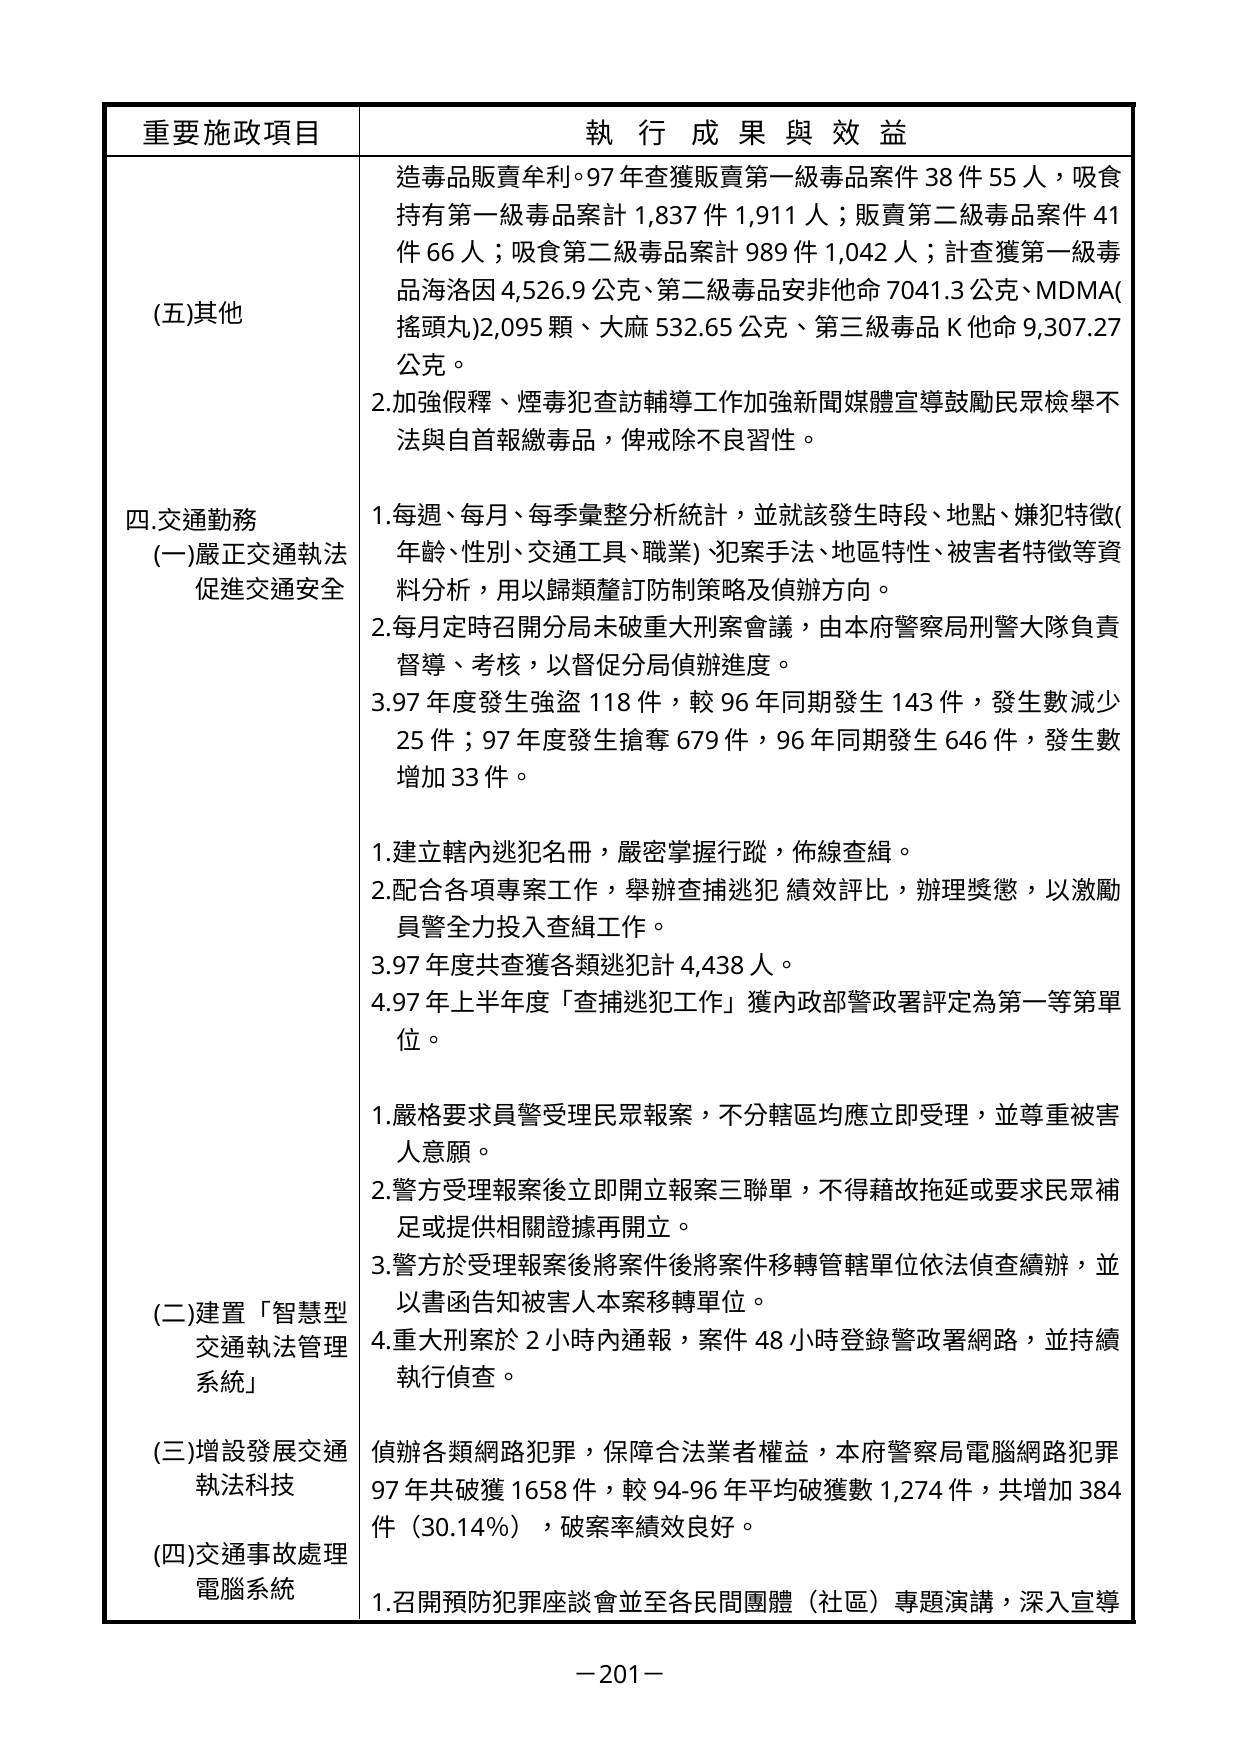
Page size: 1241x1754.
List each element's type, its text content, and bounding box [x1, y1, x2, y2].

table_cell 報108件，合計10,907件。 5.發行「港都警政」期刊 報導警政作為與優良績效，闢建警民溝通平台，分送各機關、團體及里鄰長等，深入社區傳達警政訊息，目前已發行至第20期，每期約18,000本，獲得諸多正面迴響，扮演著警政行銷的重要界面。 依照「文書處理手冊」、「高雄市政府文書處理實施要點」、「公文電子交換推廣執行計畫」、「檔案法」及其他有關法令辦理。 1.整備作業機制，健全業務管理 配合行政程序法規定暨本市治安需求，定期檢討警察局主管自治條例及相關行政指導計畫，達到依法行政、正確執法之要求。97年8月7日修正公布「高雄市義勇警消民防人員福利互助自治條例」（高市府警民字第0970030094號函，修正第10、13條條文）。 2.強化服務功能、維護員警權益 針對因公涉訟三民二分局員警張瑞琨、余志超及前鎮分局巡佐陳順恭、警員林景祥及交通大隊中隊長黃欽信、分隊長李正麟、曾益章、小隊長陳博文、張智鑫、許澤清、警員張瑋星，進行追蹤訪視，提供法律協助，確保員警權益，適時傳遞本局關懷員警之用心。 3.規劃法制訓練，提升執法效能 毎季規劃結合常年教育學科訓練，納入法律知識教育課程，針對重要警察相關法令、警察職權行使法、新修正刑法、刑事訴訟法、道路交通管理處罰條例等，辦理法律知識專業講習，並舉行4次法令測驗。 4.充實法制資訊、因應治安需求 購置法律百科全書（謝瑞智著、一套10本、2008年2月出版）充實警察局法律圖書室書籍；訂閱月旦法學及台灣法學雜誌等月刊等，供員警閱覽（借閱），藉以提升員警法學新知。 5.結合民間資源，厚實服務質量 97年度分別於3月18日、7月25日、11月7日及12月23日，共計4次邀請義務法律顧問至警察局進行法律諮詢座談會，並將座談內容作成紀錄函發各單位供同仁執法上之參考。 6.建構聯繫網路，強化法律諮詢 為適時提供員警最新法律工具書，提升執法品質與效能，精進法律常識，協助警察局同仁訂購97年版警察實用法令430冊，俾同仁即時參酌最新法令。 1.增設捷運警察隊 為應本市捷運系統需要，依大眾捷運法規定設置捷運警察隊編制56人、預算員額56人，配合捷運完工預估期程，97年已進用員警55名，以因應該隊維護捷運行車秩序、保障旅客安全之任務。 2.厲行人事公開與考核，及時獎懲，以激勵士氣 (1)厲行人事公開，對員警之陞遷，均依「公務人員陞遷法」、「警察人員陞遷辦法」規定，提本局人事甄審委員會，衡酌當事人之年齡、體力、品操、學經歷、才幹等條件並兼顧其家庭之安定，力求適才適所。 (2)新進人員： 警察官職務依本局缺額情形，報請警政署按專長分發警察大學畢業生，俾使學以致用，本府警察局97年度計獲分發警大畢業生27名。 一般行政及技術人員除由現職人員合於資格者調升外，均報請市府轉報行政院人事行政局分發考試及格人員派補，本府警察局97年初等考試一般行政類科97年3月分發2人，97年地方政府特種考試三等考試人事行政類科分發5人、四等考試人事行政類科分發5人、技術員1人、五等考試一般行政類科分發6人，97年10月份普通考試交通技術、電力工程、電子工程各分發1人，共計22人。政風科員1人、會計科員1人。 (3)依據「公務人員考績法」、「公務員懲戒法」、「警察人員管理條例」、「警察人員獎懲標準表」、「行政程序法」等有關規定辦理重獎重懲、即獎即懲，以適時獎優汰劣，發揮獎懲功效，本府警察局97年全年辦理獎勵案件總計126,380人次，懲處案件總計2,621人次，懲戒13人次，免職4人。 (4)員警考績以平時考核為重要依據，並依「公務人員考績法」、「行政院及所屬機關公務人員平時考核要點」及銓敘部有關規定辦理。 3.照顧退休員警及在職亡故暨因公殉職員工遺眷 (1)賡續辦理退休、因公殉職員工及在職亡故員工遺眷三節慰問，本府警察局97年度辦理三節慰問金計發放741人次。 (2)依據考試院「早期退休支領一次退休金生活特別困難之退休公教人員發給年節照護金作業要點」之規定，賡續辦理本府警察局早期退休支領一次退休金生活困難人員年節照護濟助金之核發，照顧早期退休員警，本府警察局97年核發早期退休人員三節特別照護金計45人次。 4.充實人事資料 員警任免、遷調、銓審、考績、獎懲等資料，隨時以電腦建檔更新，供遷調考核之運用，本府警察局97年計更新139,873筆資料。 1.編製預算及審核經費 (1)遵照「預算法」及「會計法」編製年度預算及分配預算執行。 (2)遵照「會計法」、「政府採購法」及「內部審核處理準則」、「支出憑證處理要點」等規定，確實審核經費收支及會計帳務處理。 2.公務統計 (1)遵照「統計法」及「高雄市政府警察局公務統計方案」辦理。 (2)編製警政統計指標及建立統計資料庫。 (3)編印「高雄市警政統計年報」第5期。 (4)編製「96年高雄市道路交通事故分析」。 1.預防貪瀆不法 (1)編撰本府警察局政風狀況整體分析評估報告，加強發掘機關內部各項可能妨礙興利之業務及人員，分析、探討癥結所在，研提具體改進措施、解決辦法或防制作為。 (2)召開本府警察局政風督導小組會議，發揮政風督導小組策劃、督導、管考功能，並有效落實議案執行。 (3)加強政風法令宣導，建立廉能行政共識，每月編印「政風園地」刊物，計12案次。 (4)依據本局府警察業務防弊措施，並經常實施業務稽核，對生活違常之員警適時導正，本年度計辦理辦理專案稽核3案次、一般性稽核174案次。 (5)發掘員警實踐端正政風之優良事蹟，適時表揚，以收激勵之效，本年度計有獎勵3案8人次。 2.積極查處貪瀆不法 (1)設置檢舉貪瀆專用郵政信箱、電話、傳真及電子信箱，並運用本府警察局網頁及活動宣傳海報、看板等，加註檢舉管道及廉政宣導標語，鼓勵檢舉貪瀆不法。 (2)對檢舉案件予以列管追蹤，依法查處，本年度上級交查、自檢及受理民眾檢舉案件經查處結果，計函送偵辦4件；行政處理9件；澄清結案24件。 (3)就政風訪查所得民眾反映事項及政風興革建議事項，上級交辦交查或經媒體報導批露等案件，深入查察是否涉及貪瀆不法。 3.維護公務機密安全 (1)每月摘錄報章、雜誌及網路等有關機密維護法規及洩密案例編入每月政風刊物供同仁閱覽，加強保密宣導，養成良好保密習慣。 (2)針對營繕工程等重大採購招標案及評選作業，協同業務主管單位落實專案保密措施，防範洩漏應機密之內容，衍生不法弊端，本府警察局暨所屬單位本年度計辦理採購案件49件，均派專人監標，以防範舞弊情事發生。 (3)協同資訊業務主管單位，加強電腦機密稽核，防範電腦洩密及不法情事發生，每月並會同資訊室辦理資訊安全稽核，計11案次。 (4)辦理機關定期、不定期機密維護檢查，發現缺失簽請改善，計實施保密檢查66案次。 4.落實機關安全維護 (1)摘錄報章、雜誌及網路等有關機關及資訊安全法令案例，以編印刊物等方式分發各單位同仁傳閱，並藉由法令測驗、有獎徵答等方式，提升員工機關安全維護認知。 (2)針對所屬各單位實施定期、不定期機關安全檢查，發掘缺失並適時改善處理，97年度計實施安全檢查66案次。 (3)春安工作及十月慶典等專案計畫通函所屬各單位切實加強各項維護措施，確保機關安全；另配合機關重大活動，執行專案安全維護，確保出席長官及參加人員安全與活動秩序，俾使活動順利進行。 (4)蒐報陳情請願預警情資，通知各業務管理機關疏處並協助執行陳情事件現場安全維護工作，97年度計蒐報危安事故資料或協處陳情請願案件合計68件。 1.警用無線電器材設施管理維護，確保通信暢通 (1)每月定期維護校正本府警察局中繼系統及5站轉播站台，有故障即時完成修護，確保系統站台正常運作。 (2)檢測修護各型無線電機，計固定台32部，車裝台82部及手攜台258部，以維無線電機正常功能。 2.通訊鐵塔保固，發電機、冷氣機及電源線路維護 (1)本府警察局壽山站台、楠梓行政中心、小港分局、鼓山分局等4座通訊鐵塔油漆保養，確保結構安全及正常使用。 (2)5月及11月定期檢測各轉播站台不斷電系統（UPS）共10部，並更換局本部及三民二站台不斷電系統電池組（共60組），確保正常充放電功能。 3.按裝固定台無線電機 (1)配合各分局執行高雄燈會、總統選舉、龍舟競賽、世運暖身賽及左營萬年季等專案勤務，於前進指揮所裝設固定台無線電機，計裝設48部（出勤48人次），俾利勤務現場通訊連統。 (2)配合新興分局警備隊、捷運警察隊、左營分局新莊所等單位辦公廳舍遷移或新建，派員移裝固定台無線電機（共3部）。 4.各轄區無線電通況測試、調整及設定 (1)每月排定人員至各分局、大隊做無線電機保養督導，並指導各員警無線電機正確使用及簡易檢測方法，做好定期保養工作。 (2)每年定期至各分局、大隊做無線電通況測試，並做頻率功率調整校正，計校正3,589部無線電機，以提高通訊品質，改善通況不良現象。 5.添購各項無線電機配件及維修器材，因應汰換需求 (1)依需求增購各項無線電機配件，計旋鈕2,000個、手攜機天線1,200支、電源線170組、蓄電瓶20個及其他維修工作零配件等，俾利汰換更新。 (2)辦理增購捷運警察隊無線電機設備，計手攜台90部，車裝台5部，採購預算336萬元整，已完成採購並配發捷運隊使用，目前於各捷運車站均可正常通訊連絡。 1.市區警訊電纜地下化 (1)交換總機設備定期實施檢測、保養，遇有故障，即時維護。 (2)地下管線每日派員巡查，人孔蓋損壞立即修補或換新，以維路面完整道路暢通。 2.警用電話設施及地下管線管理 (1)線路定期測試檢查，故障即時修護。 (2)增設及臨時電話線路之架設，以供通信聯絡之需。 3.儀表、工具器材管理及添購 (1)儀表、工具器材設專人管理並保養。 (2)依實際需要添購汰換。 4.本府警察局暨各分局十一套數位電子交換機系統設備保養維修 為使警察局各單位勤〈業〉務推行順遂，警用電話運轉連線正常，與廠商簽訂維修合約，每月定期保養，突發故障則隨時通知檢修，保持線路暢通。 1.報告警政措施或專案專題報告聽取媒體意見，以達雙向溝通，本年度辦理4次。 2.主動發佈新聞，宣導警政措施、工作績效、員警好人好事等事項，計發佈新聞1,116件。 3.各種重大活動安排記者實地採訪88件。 1.推行「全面提升服務品質方案」，以「企業管理」及「顧客導向」之理念，傾聽民眾聲音，改善服務態度，提升整體服務品質。 2.議會開會期間之聯絡、議員質詢事項之處理及議員囑託服務事項之辦理，俾透過服務、溝通，推動各項警政措施，本年度受理各級民代各類囑託案件有紀錄457件。 3.本府警察局、各分局邀請各社團、機關、學校蒞局參觀（訪），讓市民進一步瞭解各項警政措施並提供建言，作為規劃警政措施之參考。 1.依單位業務需求賡續由本府警察局完成修改設計人事甄審委員暨考績委員網路投票系統。 2.賡續辦理本府警察局全球資訊網維護事宜。 3.本府警察局內網改版為「警政資訊入口網」，整合差勤、mail2000及AD帳號密碼為單一登入。 4.辦理本府警察局第三代警用行動電腦788部（含警政署配發及本府警察局所屬各單位自行購置）維護。 5.除本府警察局全球資訊網站、人事差勤管理系統、辦公室公文管理系統委外由廠商維護外，餘如：警政署警政知識聯網、側錄監控系統、SOC系統、居留外僑動態管理系統、共用管理系統、人事資訊系統等多項應用系統由本局自行維護。 6.賡續推動警政署受理民眾報案ｅ化平台系統上線使用。 7.配合推動警政署人事資訊管理、勤區查察作業、教育訓練、督考評鑑等系統。 1.推動97年度防毒系統全面改版為病毒阻斷率最高之卡巴斯基防毒系統，防護本府警察局各類主機、重要系統及使用者並提昇系統執行效能。 2.賡續辦理本府警察局區域聯防之soc與側錄系統，統一各分局、大隊及派出所線路，集縮進局本部，維運管理各所防火牆及VPN等設備計75項設備，集中管理、增進安全。 3.推動、建置本府警察局SOC（Security Operator Center）中心，以符ISO27001/BS17799資安規範。 4.賡續辦理「警政專用網路暨查訪報告考核資訊系統建置案」，導入點對點獨立專線連結警政署，與機關現行內部網路實體隔離，實施單位為外事科及保防室。 5.推動本府警察局資訊室專屬機房暨入口網通過ISO27001/BS17799資訊安全管理規範，並通過驗證、取得國際證書。 6.增置及汰換本府警察局個人電腦298台、筆記型電腦15台、伺服器2台。 7.每月對本府警察局電腦、主機實施定期維護、管理，個人電腦全年維護達1668次。 1.一般人員資訊教育訓練 鼓勵本府警察局同仁參加本府人力發展局之電腦基礎教育訓練，計175人次、365小時。 2.專業人員資訊教育訓練 (1)參加人發局資通安全實務班2人次12小時。 (2)參加技服中心研討會20人次24小時。 (3)參加警政署資訊攻防演練2人次30小時。 (4)參加警察大學資安鑑識研習會2人次，6小時。 (5)自行辦理一系列資訊安全管理、風險評鑑、BCP業務持續運作管理等專業訓練課程，計260人次、52小時。 1.犯罪少年統計 本市本期犯案少年（經少年法庭裁定列管或有觸犯法令者）計有691人（男586人，女105人）。 2.列管少年查訪與輔導 本市列管少年共912人（男752人，女160人），定期查訪約制，本期共實施查訪938人次，留隊輔導52人次。 3.加強實施「有效取締不良場所」工作 本期共實施專案臨檢43次，勸導登記13,585人，移送少年法院65人。 4.持續實施「春風專案」 結合少年法院、檢察署、社會局、教育局、民間公益團體，共同辦理各類公益活動，本期共舉辦送愛到家扶「關懷生命、疼惜受虐兒」、「2008暑期嘉年華星光幫演唱會」等大型團體輔導活動61場次、參加人數約43,270人。 5.追蹤訪查中輟學生 建立中輟學生之名冊，執行個案追蹤輔導，使其返回學校復學，並防止其誤入歧途，期能改過向善，本期共查訪51位中輟生。 6.賡續發行「高市少警通訊」 編印「高市少警通訊」分發各機關學校，刊載校園安全座談會、校安維護、法令園地、勵志小格言、真情輔導、宣導活動等內容，使青少年及家長能夠獲得實用資訊，共同學習成長，截至97年12月底已發行10期。 7.真心關懷清寒學生 警察局少年警察隊於97年9月27日，主動向高雄地檢署爭取同意核撥緩起訴處分金174萬元，辦理「傳承希望、點亮未來」活動，頒發407名「清寒績優學子獎學金」，使其深刻感受社會的關懷與溫暖。 1.加強業務管理，提高行政效率，發揮行政功能。 2.配合各科、室組織功能，循法律規定，促使漸次完成並檢討工作成效以求改進。 1.善用社會人力，施予專業訓練，加入社區巡守工作，強化里鄰、社區安全防衛體系，協助警察工作。 2.94年招募成軍計有393名，95年因故辭（退）職41名，96年再招募168名，目前總計有475名。市民熱心加入，輔助正規警察，在深夜時段梭巡於各街道，協助防災救護與家暴防制，守護社區安全。截至97年12月底止「社區輔警」執勤時段（凌晨0-6時），各類竊案發生數，97年較96年同期減少100件，發生率下降10％。 1.成立「勤務規劃審查小組」 為提升警察勤務功能，跳脫傳統思維模式，特別成立「勤務規劃審查小組」，針對勤務單位各時段不同之治安需求，規劃調配適當之警力，並就警力作最有效之運用，達到維護轄區治安之目標。 2.規劃威力路檢，加強聯外道路掃蕩 本府警察局各分局及保安大隊每週規劃4至5次聯外道路威力路檢勤務，路檢地點均規劃於本市聯外道路或重要路口，藉以嚇阻不法份子進入本市犯案，有效改善治安。 3.有效運用組合警力，主動打擊犯罪： (1)97年度上半年每日機動巡邏組1,803組，每網2至3人，共動用3,616人次。 (2)97年度下半年每日機動巡邏組1,804組，每網2至3人，共動用3,618人次。 (3)97年全年度機動巡邏組共計658,277組，每網2至3人，共動用1,320,204人次。 1.警察機關查處妨害風化(俗)行為，防制色情氾濫。 2.97年1至12月計查獲妨害風化（俗）案件1,475件、3,047人。經警政署評定，97年1至12月止，本府警察局查獲色情場所部分，年達成率為183.9％。查獲色情廣告部分，年達成率為104.4％。 1.違法、違規行業、搖頭店、舞廳、地下舞廳、吸毒、販毒、色情表演、變相營業等場所全面加強臨檢舉發，期能有效遏止犯罪，淨化治安。 2.97年全年取締搖頭店、重大色情、電玩賭博案，將違規營業場所移送經濟發展局等目的事業主管機關裁罰計罰鍰33家、拆除違法隔間27家及停止供水電處分5家。 1.取締電子遊戲場經營賭博電玩及無照電子遊戲場。 2.97年1至12月計查獲非法電玩153件、247人、1,147台，達成年目標值132％。 1.任務編組成員15名，置隊長、副隊長各乙名。 2.97年「觀光騎警隊」為民服務績效計累計達5,233件（含提供民眾諮詢輔導、防溺宣導、交通秩序維護、協助迷童返家、協助受傷民眾就醫、初步受理失竊案件、協助排解民眾糾紛等），在配合民眾合影部分，計達7,350人次，大部分為外縣市遊客亦有日本等國外籍觀光客。騎警隊另配合市政府各局、處及公益團體推展政令，參與專案活動計35場次，大幅增進警察親民形象，對於治安滿意度提昇，卓具貢獻。 1.持續整頓取締違規攤販維護市容。 2.97年度1月至12月止，取締違規攤販成果如下：告發7,883件、沒入攤架7件、拆除攤架2,886件、勸導57,498件。 1.配合市府推動志工人口倍增計畫，持續招募志工。 2.為提升民眾對警察維護治安之滿意度，本府警察局於91年10月成立警察志工大隊，為全國警察機關最早運用志工協助為民服務之單位，至97年12月止，總計有志工11個中隊、56個分隊、志工人員1,870人。 3.97年1至12月志工運用績效：走入社區訪視宣導1,556次、協助關懷被害人3,799次、救濟急難467件、協助其他為民服務事項5,307次、表揚志工（含發布新聞）220次。 1.對美國在台協會高雄分處、日本交流協會高雄事務所、英國貿易文化辦事處高雄分處及馬尼拉經濟文化辦事處高雄分處等外國機構及其所屬官員之安全維護。於每週皆有排定外籍機構安全維護巡邏四次以上，於轄內各外籍機構巡邏箱巡簽，並定期與各機構保持聯繫，亦於各外籍機構人員住宿處設簿巡簽，以確保人員安全。 2.對蒞臨參觀訪問之各國人士，妥訂適當參觀訪問程序，並視邦交國關係予以適當禮遇。 3.共計執行敦鄰演習1件、一般外賓安全維護13件、訪局外賓12件。 1.本府警察局對於訪問外賓均有排定專案勤務，針對外賓交通及住宿安全進行安全維護。 2.接待國際警察人士，均比照一般外賓接待流程，編排專案勤務進行訪轄國際警察人士安全維護。 1.重要的時段針對各外籍機構，編排巡邏勤務，並循主管系統加強督導。 2.對涉外案件依據現行有關法令妥善處理。 (1)機警妥適處理涉外案件，以免事態擴大，重大案件立即陳報上級。 (2)97年度共計處理涉外犯罪25件、被害案件18件。 1.主動與各有關保防單位密切協調配合，期使工作完密無缺，達成任務。 2.運用直接、間接接觸方式深入調查蒐集。 3.以慶典期間僑胞住宿旅館、活動場所、道路交通、僑團專車等安全維護為著眼，確保外籍人士及僑團安全，防止不法及恐怖份子滲透、破壞，並協調整合各相關單位力量，依地區責任制，分工綿密部署加強防爆、防竊、防搶及情資蒐集、保持聯繫等安全措施，圓滿達成維護僑團（胞）安全之任務。 1.依據 總統於91年6月12日華總一義字第09100119240號令公布「警察刑事紀錄證明核發條例」辦理。 2.97年核發警察刑事紀錄證明書共計10,590件。 1.依據行政院95年11月8日院授研綜字第0950021994號函頒「防制人口販運行動計畫」發各單位執行，澈底瓦解在台人口販運集團。 2.97年度反奴專案執行成效如下： (1)查獲非法仲介外來人口非法入境、虛偽結婚、從事賣淫（妨害風化）、買賣、質押人口或剝削勞力、摘取其器官販賣者150人。 (2)查獲外來人口違反社會秩序維護法第80條之妨害風俗者26人。 (3)查獲外來人口觸犯刑法妨害風化罪者17人。 (4)查獲外來人口虛偽結婚者179人。 (5)查獲外來人口非法入境者21人。 1.依據內政部警政署96年11月8日警署外字第0960138552號函頒修正「聯合查處境外人員在臺非法活動專案工作實施計畫」及內政部警政署97年1月30日警署外字第0970026676號函辦理。 2.97年查獲逃逸外籍勞工24人（和諧專案）。 1.頒訂「加強外勤員警英語溝通能力訓練計畫」：加強宣導並鼓勵同仁踴躍參加本府公教人力發展局（人力發展中心）開辦之公務英語或警察局開設之「警用英語研習班」，另推薦同仁參加國立中山大學、高雄大學、文藻外語學院、高雄醫學大學、高雄第一科技大學及義守大學等院校開設之「公教人員外語進修課程」；另本府警察局暨所屬各單位各依實際勤業務運作狀況，分別開辦英語班期。 2.購買英語線上數位教材掛置於本府警察局內網供同仁24小時線上學習。 3.購買英檢參考用書，配置於各單位，供同仁借閱自修研讀。 4.辦理團體英檢測驗，檢視同仁英語學習之成效，大幅提升本府警察局同仁英檢通過率。至97年12月止員警英檢通過率已達20.48％。 5.不定時提供同仁相關英語檢定考試訊息。 依警政署修頒外來人口訪查計畫擬訂執行計畫發各單位執行。 依據「臺灣漁船船主境外僱用及接駁安置大陸地區漁船船員許可管理辦法」。 1.執行成效 (1)制訂「高雄市政府警察局處理家庭暴力案件流程圖」、「執行保護令流程圖」，有效處理家庭暴力，並確保被害人權益及安全。 (2)列管本府警察局各單位受理家庭暴力案件暨統計分析。 (3)督導各單位落實執行暨宣導服務及處理之態度。 (4)維護受暴、受虐婦女出庭應訊之安全，派遣警力陪同出庭。 (5)協助被害人轉介緊急安置與輔導服務。 (6)辦理員警教育訓練，提升處理家暴案件專業能力。 (7)97年受理家庭暴力案件：3,441件。受理外籍家庭暴力案件：165件。受理大陸港澳家庭暴力案件：168件。受理原住民家庭暴力案件：28件。代聲請保護令：18件。協助聲請保護令：710件。執行保護令：937件。逮捕現行犯人次：82件。違反保護令罪件數：120件。交保飭回人次：61件。執行戒護出庭：11件。 2.效益：有效促進家庭和諧，防治家庭暴力行為，及保護被害人權益。 1.執行成效 (1)訂定「高雄市政府警察局推動預防性侵害犯罪防治實施計畫」，強化性侵害案件之處理作為。 (2)訂頒「高雄市政府警察局受理性侵害犯罪事件流程圖」暨「受理性侵害案件減少被害人重複陳述作業流程圖（簡稱減述作業流程及減述作業流程規範）」，並據以落實執行。 (3)專責24小時受理性侵害案件，陪同被害人驗傷、採證、製作性侵害被害人調查筆錄。 (4)成立高雄市政府警察局暨所屬各分局性侵害專責小組人員以強化執法人員專業能力，及偵查處理過程之保護措施，避免造成被害人二度傷害。 (5)落實執行建立全國性侵害加害人檔案資料，並針對本局性侵害加害人列為治安人口加以管控。 (6)設置24小時電話專線(07-2716658)，提供婦幼安全諮詢、緊急救援服務，協助轉介社福單位輔導或緊急安置。 (7)持續實施本轄受理報案之性侵害案件及偵辦連續或嫌疑人未明之性侵害案件現場處理、調查、偵查及移送等相關事宜之簡化處理流程（性侵害案件減少被害人重複陳述作業流程），避免被害人二度傷害。 (8)97年受理性侵害案件238件，進入減少被害人重複陳述作業案件66件。 2.效益：專責處理性侵害案件，保障受暴婦女權益，免於身心受到二度傷害。 1.執行成效 (1)制訂「執行婦幼安全實施計畫」，積極走入社區、機關、學校實施婦幼人身安全講授暨女子防身術示範表演，及加強宣導預防犯罪等相關措施，提升婦幼自我保護能力，減少女性受害機率。 (2)透過各婦女、公益團體辦理各類大型宣導活動，推動全民參與治安維護。 (3)製作婦幼安心手冊、兒童安全手冊、如何防止性騷擾、防搶DIY，教導如何防搶及防治性侵（騷）等宣導品，提醒婦幼朋友注意人身安全。 (4)97年辦理宣導311場次，受惠人數達176,469人。 (5)本府警察局全球資訊網站設置「婦幼安全生活空間資訊網頁」，公布本市「愛心服務站」、「治安顧慮地點」、「警安電子地圖」等資訊，並定期上網更新，提供安全通報與服務，使婦幼安全保障更臻完善。 2.效益：落實推動預防犯罪，防患於未然。 1.執行成效 (1)配合本府教育局辦理「校園安心走廊之愛心服務站」建構事宜。 (2)結合女義警、社區導護志工，協助執行護童專案，共同建立學童安全網路，確保學童上下學安全。97年結合女義警協勤護童勤務共計14,916次。 (3)每日上下學執行校門口交通指揮及校園週邊巡守，嚴防學童遭性侵害、綁架及意外事件發生。 2.效益：確實維護學童上下學安全。 1.執行成效 (1)利用巡邏勤務執行肅竊專案及加強金融機構巡守，就治安死角及大小街巷、停車場、僻巷、公園、校園週邊等場所加強可疑人車盤查。 (2)受理迷途婦幼案件，即刻查尋通報協尋，同時發布新聞及廣播，儘速完成家屬認領作業。97年計受理照護迷童老嫗11次。 (3)受虐兒童、棄嬰及精神異常、酒醉、企圖自殺、路倒婦女等予以保護或送醫、轉介安置。 (4)受理本府警察局服務台洽公、會客換證出入登記及門禁安全管制。 (5)支援各分局、大隊搜身採尿勤務及聚眾活動、違建拆除暨協助偵查刑案。 (6)支援各分局落實預防犯罪宣導作為。 (7)加強服務品質，強化訓練，提升執勤能力；端正警風紀，落實法紀教育。 2.效益：經由上述各項勤務作為，推動執行各項婦幼安全工作、案件偵處及協助偵查犯罪事，落實保障婦幼安全。 1.執行成效 (1)制訂「高雄市政府警察局偵辦兒童及少年性交易案件流程圖」作業，頒發各單位落實執行。 (2)成立兒童及少年性交易防制小組，受理報案或上級指揮通報，辦理有關兒童及少年性交易案件之預防、偵查及移送等成果資料電腦建檔工作。 (3)為被害人、性侵害防治中心、主管機關與分局聯繫窗口，並依性侵害防治作業處理程序通報，製作筆錄及協助被害人24小時移送緊急收容中心及性侵害防治中心轉介輔導等後續事宜。 (4)救援雛妓。 (5)網路色情防治。 (6)援助交際防治。 (7)蒐集販賣人口集團、追蹤、監控之執行。 (8)97年查獲違反兒童及少年性交易防制條例案件計501件532人，其中未成年犯罪案件為102件102人，約20.3％。 2.效益：辦理兒童及少年性交易防制宣導，確保兒童及少年權益，免於身心受創。 1.執行成效 (1)依據「警察機關保護兒童人身安全工作手冊」訂頒「本府警察局落實兒童及少年保護家庭暴力與性侵害事件通報及防治工作實施方案」，落實辦理兒童保護案件。 (2)知悉應保護兒童及少年於24小時內立即通報社會局，落實通報處理及兒保個案之保密規定。 (3)逐一訪視轄內失蹤兒童家庭，全面展開清查工作，積極查尋偵辦、棄嬰協尋及兒保個案之生父母及家屬出面處理，協助家庭團圓。 2.效益：保護兒童人身安全及協尋失蹤兒童。 1.執行成效 (1)依據內政部警政署訂定「警察機關落實兒童及少年保護家庭暴力與性侵害案件通報及防治工作」實施計畫，落實執行。 (2)通報對象 家庭成員關係紊亂或家庭衝突：如家中成人時常劇烈爭吵、無婚姻關係帶年幼子女與人同居、頻換同居人，或同居人有從事特種行業、藥酒癮、精神疾病、犯罪前科等。 家中兒童少年父母或主要照顧者從事特種行業或罹患精神疾病、酒癮藥癮並未就醫或未持續就醫。 家中成員曾有自殺傾向或自殺紀錄者，使兒童少年未獲適當照顧。 因貧困、單親、隔代教養、父母未婚或未成年生子等其他不利因素，使兒童少年未獲適當照顧 非自願性失業或重複失業者：負擔家計者遭裁員、資遣、強迫退休、負債（積欠卡債）等，使兒童少年未獲適當照顧。 負擔家計者死亡、出走、重病、入獄服刑等，使兒童少年未獲適當照顧。 其他（獨居兒童少年：無父母或無親友照顧，長時間獨自居住或與未成年手足同住之兒童少年）。 (3)各分駐（派出所）員警於勤務執行中，發現上列情形家庭，除依高風險家庭評估表進行初步評估外，並通報本府社會局，以利輔導安置或提供必要之處遇，另通報轄區分局家防官、警察局婦幼隊，以利追蹤管制。 (4)警察局通報之高風險家庭個案，經社會局評估後，遇有危險衝突需警察機關協助查訪者，分局家防官或原通報員警協助進行查訪，並依查訪結果採取適當之防制措施。 (5)各單位運用適當時機，加強宣導激發社區民眾對高風險家庭通報觀念，警民達成防治共識。 (6)落實高風險家庭個案之通報並協助查訪追蹤及採取適當之防制措施。97年計通報高風險家庭個案40件，開案6件。 (7)內政部「98年度賡續推動落實婦幼保護及杜絕色情犯罪專案計畫」，將警政通報高風險家庭占全般通報來源之百分之十訂為重點工作目標，特訂頒內政部警政署「警察機關提高高風險家庭通報專案計畫」，以主動發掘兒少照顧不周全之高風險家庭，達成預防兒少受虐之任務。 2.效益：主動發掘家庭功能不彰，致兒少未獲適當照顧之高風險家庭，提升警政通報率及通報品質，與社政、醫療、教育等網絡共同促成三級預防工作。 1.執行成效 (1)實施單一窗口受案機制，管制性騷擾事（案）件之通報、結果通知書製作，嚴格要求所屬於法定移送期限內發文以確實保障當事人權益，97年計受理性騷擾案83件。 (2)依性騷擾防治業務量，本府警察局所屬各分局目前均置家防官1名專責辦理性騷擾業務；另各分局所屬派出所、偵查隊及少年隊、婦幼隊等均可受理民眾報案、提供相關資訊。 (3)招募並培植女義警計264名，將性騷擾防治納入常訓教材，俾協助性騷擾防治之推展。 (4)規劃並執行多元特色之宣導策略及文宣 97年4月1日至3日於第2季學科常年訓練辦理邀請專家學者講授性騷擾防治課程審核通過並施訓三梯次；97年4月8、10日受邀至苓雅分局「常年訓練基層佐警學科講習」講授性騷擾防治實務。 97月7月23日接受港都電台現場訪問「打狗週記-女人勇敢說不！教你有效預防性騷擾」；為關懷中低收入戶及單親家庭，於12月21、24日結合恩典全人關懷協會辦理『聖誕報佳音.婦幼送溫情』、「聖誕夜天使站」活動。97年12月22日接受高雄電台訪問，宣導『婦幼安全』觀念以及預防鹹豬手。 辦理警察局「婦幼安全工作教育訓練」，97年10-12月至分局派出所、偵查隊實施教育訓練，共辦理32場次，947人受訓，98年將持續辦理；97年12月12日至19日共4梯次，受邀至左營分局參加左營、楠梓2分局合辦之「常年訓練基層佐警學科講習」講授性騷擾防治實務。97年10月至12月已辦理36場次，受訓人數確實辦理性騷擾防治之教育訓練、落實基礎紮根之工作。 雙月投稿「愛鄰月刊」推廣人身安全觀念。 接受機關、團體、學校邀請宣導婦幼安全觀念及防身術。 (5)破除性別迷失推動兩性平權 97第2季、第3季學科常年訓練辦理邀請專家學者講授『性別主流化』審核通過並施訓各三梯次，共6梯次。 (6)實施督導考核，視察施行狀況以制定政策 97年10～12月至分局派出所、偵查隊實施不定期督導。 97年10～12月至分局派出所、偵查隊實施教育訓練，共辦理32場次，947人受訓，98年將持續辦理。 97年4月24日以高市警婦字第0970024518函再續發第14、15種（統稱15種處置結果通知書），另修正第8、10、11、13種格式，其中第11種（職場性騷擾移主管機關續為申訴調查），更配合97年1月16日「兩性工作平等法」修正第16條並更名為「性別工作平等法」修正格式內容，以符合法令規定。此類格式以置入性的超連結方式引導同仁製作完全符合規定之結果通知書，以期達到無瑕疵、零遺漏，保障當事人權益之目標。 (7)本府警察局婦幼警察隊網站設置「性騷擾」Ｑ＆Ａ及案例篇。 (8)要求所屬各單位利用勤前教育及常年訓練期間加強教育第一線基層員警，俾使該法相關作為之落實與執行。 2.效益：透過上述作為，有效約制性騷擾行為產生，使同仁瞭解警察機關處理性騷擾事(案)件角色及定位，提升處理事(案)件品質，打造安全生活空間。 1.修訂戰時警務工作計畫。 2.配合萬安演習舉行實兵演習（丕基計畫）。 3.本府警察局編成4個機動中隊，每月訓練4小時。 1.配合後備司令部辦理年度戰備檢查績效良好。 2.指導應召員辦理報到，圓滿達成任務。 3.接召集令後轄區警員專差送達，全年度無缺失。 4.配合團管區及役政單位，依照後備軍人資料實施計畫辦理查核。 1.軍、憲、警、社區輔警、替代役、民防、義警及民政機關里鄰等民間力量，強化犯罪預防、交通疏導及為民服務等措施。 2.「治安好、交通順、服務佳」三大主軸，落實社區警政，預防刑案發生，加強交通疏導，提供貼心服務。 1.列管一般槍砲183支、自衛槍枝101支、射擊運動槍枝342支、原住民自製獵槍及漁民自製漁槍51支，合計677支。 2.列管槍枝異動依規定辦理，查有不良紀錄或不宜置用者，交各分局勸導收購。 1.據內政部頒佈「建立全國社區治安維護體系-守望相助再出發方案」，加強推行守望相助組織工作（巡守隊、巡守組）並輔導裝設錄影監視系統，共同維護地方治安。 2.分局為單位，定期實施巡守人員常年訓練及志工基礎訓練，提升志願服務工作品質及強化協勤能力。 3.至97年12月底守望相助巡守隊計有370隊 1.受理集會遊行案件，隨到隨辦。 2.保障合法：對合法舉行集會、遊行（包括無須申請許可及經依法申請許可並遵守法令規定舉行者），協助其維護秩序，防止其遭受滋擾。 3.取締非法：對依法應申請許可而未提出或提出申請未經許可而擅自舉行，或依法申請許可而舉行中違反法令者，視現場狀況，於完成警告、制止或命令解散等法定程序後取締或蒐證後移送法辦。 4.防制暴力：對施暴之現行犯當場逮捕移送法辦或視狀況依蒐證於事後移送法辦。 5.97年01至12月本府警察局暨所屬各分局共執行集會215場次、遊行62場次，合計277場次，移送法辦0人。 1.依據高雄市遊民收容輔導自治條例嚴密執行。 2.97年全面清查收容輔導遊民工作，清查護送返家28人、收容輔導456人，合計493人。 3.精神病患均依精神衛生法護送醫療。 1.依計畫整編汰劣擇優編訓，每半年舉辦常年訓練一次。 2.平時協助警察勤務。 為增進全民保防意識，本府警察局所屬內外勤單位，利用局務會議、週報、聯合勤教及各種集（機）會，加強保防宣導，強化同仁教育外，另結合轄區民防、義警、協勤民力訓練機會宣導，獲取最新資訊與相關法令規定，全面推動全民保防工作，97年全年辦理保防教育宣導297,136人次，此外製作宣導品，分發市民或貼公告欄，呼籲民眾發現可疑人、事、物立即報案，共維國家安全與社會安定。 本年度實施「社會保防安全維護」，針對轄內各有關對象，包括民營廠礦、民間電信暨觀光保防共計100家，實施保防常識宣傳，並予聯繫尋求協助治安情資之提供及蒐集。 1.民營機構員工在200人以上或國防民生有重大關係者協調成立「事業關係單位」並指導辦理保防工作。 2.協助指導民營機構暨觀光、電信業加強各項安全防護措施及推行保防工作，強化保防功能。 3.舉辦民營機構暨觀光、電信業等「事業關係單位」人員座談會及聯繫會報。 4.大陸地區人民來台觀光本轄本年共計4,062團、83,390人次。 1.對各類諮詢人員加強熱線接觸，強化社會治安情資蒐報。 2.大陸及海外地區人民來台之安全情勢分析。 3.大陸記者、宗教、科技專業人士來台情資蒐報。 4.大陸、海外地區人民來台長期居留及短期停留考核工作。 1.督導全體員警運用勤務機會全面發掘民瘼，即時反映相關單位處理，並彙編專報，提供上級相關單位做為施政參考。 2.運用全體員警與諮詢人員，加強蒐集社會治安情資，掌握全盤社會脈動，防制機先，弭禍於無形。 3.舉辦社調競賽，提升社調績效。 1.一般勤、業務由各級單位擬定工作計畫，並由本府警察局督察室規劃督察人員依工作計畫實施督導，共督導2,967次。 2.針對重點工作，規劃專案督導，有效協助工作推展。 3.本年度實施之重點及專案督導考核有： (1)97年春安工作。 (2)防盜、防搶勤務規劃執行工作。 (3)防制危險駕車及取締酒醉駕車行為。 (4)擴大臨檢專案督導。 (5)校園安全維護專案督導。 (6)內部管理專案督導。 (7)中秋節交通疏導情形。 (8)十月慶典專案督導。 (9)金融機構安全維護專案督導。 (10)97年高雄市龍舟賽專案督導。 (11)萬安三十一號演習專案督導。 (12)第12任總統副總統選舉治安維護專案。 (13)社區治安會議專案督導。 (14)路口淨空、淨牌專案督導。 (15)聖誕晚會活動專案督導。 (16)跨年晚會活動專案督導。 規劃機動督導1,806次，對重點節日期間及容易發生勤務死角時段及臨時重點工作，隨時規劃編組機動聯合督導，富有機密性。 針對轄內容易犯罪時段、場所，實施各級幹部分層督導(巡)，以求警網勤務落實發揮防範治安事故功能，每週規劃分層督導(巡)，計31班42人次。 1.嚴格要求報告快、處理快、指揮快、通信快。 2.律定案件報告紀律（本年度查處違反報告紀律46件60人）。 3.受理報案起至處理完畢，均要求做詳實紀錄，並作追蹤督導，以明責任。 97年1至12月執行中興演習28次、長安演習28次、玉山演習23次、仁愛演習19次、大安演習3次、首長勤務（金華）16次、1A4次、1B2次、2A11次、2B7次，合計144次，均圓滿達成道路暨蒞臨場所中衛區警衛任務。 本府警察局貫徹「靖紀專案」精神，強力查處風紀案件，端正警察風紀，以淨化團隊陣容，型塑警察「廉能、公義、健康、活力」優質形象，97年度移送法辦案件27件33人，重大違紀案件56件56人。 1.落實考核評鑑工作：賦予各級主官（管）負端正風紀成敗責任，要求其能以身作則，樹立風紀楷模，落實執行考核工作，確實瞭解屬員工作狀況、學識才能、家庭背景、生活交往及個性嗜好等，期能知人善任，健全內部管理。 2.加強風紀狀況評估與防制措施：本府警察局所屬各分局、大隊每月召開風紀狀況評估小組會議一次，找出風紀誘因顧慮之場所及有違紀傾向顧慮之員警，並研採防制措施，本府警察局風紀狀況評估小組每三個月召開審核小組會議一次，檢討評核各分局、大隊辦理情形及執行成效等，至97年12月底止，有風紀誘因場所計268處，均列為臨檢、查察、檢肅之對象，有違紀傾向顧慮之員警計338人，均指定其直屬主管加強考核，以防制發生風紀案件。 本府警察局對員警風紀極為重視，為強化員警守法、守紀精神，平時由各級主官（管）利用晚報、聯合勤教及各種集會機會宣導風紀要求及整飭決心，並製發風紀教育手冊、法紀報導及案例教育分發各級員警研讀，每年並舉行法紀教育講習，以期導正員警之觀念及端正風紀之決心與共識。 97年全年取締各類不法成果，查獲職業賭博案12件117人、賭博電玩案2件7人、妨害風化案30件153人、毒品1件1人、機車竊盜1件1人。 辦理第44屆模範警察甄選，經內政部警政署核定當選全國模範警察1人，另當選本府警察局模範警察3人。97年本府警察局各單位計表揚510人，經審核表揚計72人。 97年度員工慰問計101人，慰問金新台幣202,000元。 由各單位主管利用勤前教育機會，加強宣導改善員警服務態度，並由本府警察局督察室值日督察員每日測試員警服務態度與電話禮貌與單一窗口受理民眾報案，97年度計考查員警電話禮貌2,080人次，優良86人次，不合規定12人，測試員警單一窗口受理民眾報案878人次，優良230人，不合規定6人次，均依規定辦理優劣績存記。 1.賡續辦理「提昇員警執法能力訓練進修方案」。 2.辦理警察專科學校97年正期學生入學考試南區考場各項行政支援工作（計2,504人應試）。 3.辦理警察大學97年二技班及警佐班二類組入學考試南區考場各項行政支援工作（合計2,018人應試）。 4.97年度配合市政府人發局開辦警政基層研習班10期、刑事偵防班2期、婦幼安全法令講習班2期、警政幹部研習班4期、員警情緒管理班6期、反恐怖行動危機處理研習班8期，共計1,500人次參加研習。 5.辦理97年度警佐晉升警正官等訓練共計20人參加。 6.97年度辦理警察大學、警專學生至警察局各單位實習合計477人。 7.97年11月8、9日警察局配合考選部辦理97年警察人員升官等考試，於本市瑞祥高中成立南部考區聯合服務中心，警察局依計畫執行考場服務工作，圓滿完成任務。 1.97年警察常年訓練學科講習，由各分局、大隊合併二單位集中施訓，以減省受訓員警路程。中級幹部集中警察局施訓，並依勤、業務需要及新頒法令，規劃各項課程，並敦聘專家、學者授課，共計17,315人次參訓。 2.配合警政署辦理97年高級幹部講習班，自10月13日至11月20日（共六梯次），參訓人員計有科長林鳳玉等52人。 1.97年1月23日至25日於本市鹽埕柔道場辦理97年度B級柔術運動裁判講習班，計有29人參加。 2.97年3月2日警察局教官、助教計13人，協助台灣柔術運動協會舉辦之2008第二屆亞洲盃柔術錦標賽國手選拔裁判（舉行地點：台北縣），其中2人參加國手選拔賽。 3.97年4月13日警察局參加高雄市政府舉辦「迎接2009世運健康路跑賽」活動，共計有241人參加。 4.97年5月26、29日下午於中山大學體育場辦理第二屆全國警技競賽大會基層領導幹部3,000公尺跑步暨警察局及分局內勤女警3,000公尺跑步、綜合逮捕術檢測，計有295人受測。 5.警察局97年上半年組合訓練測驗，自97年6月2日至20日止，採不定時、不定點抽考線上警網。 6.警察局訓練中心「室內靶場」於97年6月30日(星期一)10時吉日舉行落成啟用典禮，由邱副市長蒞臨主持，過程圓滿順利。 7.97年7月7日至97年8月1日止，於楠梓室內靶場辦理警察局97年度常年訓練員警手槍射擊測驗，計有4,000人受測。 8.97年8月22日台灣柔術運動協會特邀國際柔術總會技術總監MARIO假警察局5樓體技館舉辦警察人員擒拿逮捕術教學，計有32名教官、助教參加，以提升警察局擒拿逮捕術水準。 9.警察局認養推廣2009高雄世運會比賽項目活動依規定每半年辦理團體評核一次，本次評核期間（97年8月19至26日）為97年上半年，受評單位為各分局、大隊及少年警察隊、婦幼警察隊等15個單位。 10.97年9月8、9日二天於警察局三樓大禮堂辦理警察局「體適能健身指導員暨C級教練認證研習班」，計有教官助教35人參加，以提升常訓技術教官助教師資素質。 11.警政署97年常年訓練手槍射擊測驗於97年9月11、12日二天在警察局楠梓室內靶場舉行，南部地區警察單位計有中籤人員456人參加測驗。 12.97年10月24日至7日協助市府教育局辦理「中華民國97年全民運動會」柔術比賽及水上救生比賽裁判，警察局計有12人參加。 13.警政署97年常年訓練柔道、跆拳道成果驗收，於97年12月3日至4日在臺灣警察專科學校舉行，警察局參加選手計有34名參賽，計獲得個人獎項有柔道第2名2人，第5名3人，跆拳道第4名1人。 14.97年12月5日至31日止實施97年下半年組合訓練測驗，計有52人受測。 15.97年12月8日至98年1月6日止，於中山大學運動場辦理警察局97年度常年訓練員警體技能測驗，計有4,000人受測。 16.強化教官、助教陣容與素質，厲行教官、助教輪調與技能培訓制度。 17.為強化員警執勤安全訓練之教學、督導，特編組成立督教小組，持續於日、夜間率技術教官團赴各分局轄區治安要點實施線上教學、考詢，提高員警執勤警覺性、安全性、合法性及見警率，並經評定成績辦理獎懲。 18.洽購名家演講錄音帶、CD卷（片），及各類勵志、法律書籍，供同仁借讀（閱），97年度計482 人次索閱。 1.聘請高雄醫學大學附設中和醫院精神科醫師、治療師組成「心理輔導顧問」協助執行員警心理諮商及治療。 2.警察局配合市府推動「線上心理諮商服務網」，開辦「心理健康及諮商輔導研習班」。 3.配合警政署開辦「關老師研習班」、「基層主管人員諮商輔導職能研習班」、「初階警政主管人員諮商輔導職能研習班」。 4.為提升員警身心健康，特辦理相關講座，(1)員警情緒管理班、(2)健康促進之道、(3)健康人生-從心出發、(4)健康自我管理、(5)從心出發-創造美好生活、(6)關老師研習班等，共計有300人次參訓。 5.推動警察局員警身心健康關懷小組，巡迴各分局、大隊宣導心理健康理念，並傳授正向的紓壓策略。 6.97年4月10日起賡續辦理「員警學習成長營」，每期30人參訓（迄今已辦理21期，計有630人參訓） 7.97年警察局列冊關懷人員計有25人，（疑患精神疾病計8人、心理適應困難17人）均積極輔導就醫治療或安排諮商輔導，經持續關懷輔導計撤銷5人，新增3人。列冊人員心理健康漸趨平穩與改善。 辦理97年度特殊任務警力訓練測驗，於97年12月10日至14日分五梯次辦理，參加人員計有44警組受測。 1.機動巡邏警力勤務規劃 (1)勤務指揮中心為治安工作之神經中樞，除強化其通訊與指揮管制功能外，更應運用電腦資訊、通訊、指揮管制系統整合發展，提升具有決策支援之現代化勤務指揮管制功能。有鑑於此，本府警察局積極配合內政部警政署建置「提升110系統架構功能」及「建購e化勤務指管系統」完竣，透過系統建置強化攔截圍捕立即偵破功能；並策定「攔截圍捕勤務執行計畫」，由各單位依據轄區治安狀況，規劃每班次以巡、掃、守為執行重點之勤務方式，結合建置完成「計程車無線電台及保全公司巡迴服務車參與治安聯防系統」，傳輸有關治安訊息，構成緊密攔截圍捕網。 (2)97年1至12月指揮調度線上警網破獲各類刑案1,396件，移送法辦1,489人。 2.規劃巡邏警力勤務 (1)各分局、大隊、隊每日勤務計畫表於前1日20時前送警察局勤務指揮中心審核，確定每日巡邏網數。 (2)各巡邏勤務於出勤及收勤時應依規定報告，並報告勤務績效，以收管制之效。 (3)巡邏執行任務，採定時報告，但1小時不得少於1次為原則，於到達及離開目標地點時依定點報告，途中處理案件時應隨時報告勤指中心。 (4)每日平均編排警網1,970，本年共計721,143網。 3.勤務查考 (1)執勤官、員對線上巡邏警網每日以無線電不定時定點抽查。 (2)抽查第4層督導網執行情形，及第5層各分駐（派）出所主管每日帶勤，期收層層督導之效。 (3)執行110報案勤務偵測，改善受理報案人員服務態度，進而提升警網處理案件之機動性。 (4)對於巡邏勤務狀況隨時標示最新狀況圖。 1.落實報告紀律要求，依主官、業務、勤指等三線報告紀律，以達到指揮快、通信快、報告快、行動快之要求。 2.受理民眾報案後，立即記錄、通報，指揮線上警網馳往現場處理，以爭取機先，若為重大治安狀況時，即提醒全體執勤人員注意，並將報案內容複誦，詳實瞭解狀況，無線電派遣台同步指揮警網馳赴現場。 3.聯繫並結合鄰近縣市之警力，同步發揮聯合盤檢的優勢威力勤務。 1.強化110受理民眾報案並實施電話抽訪 (1)97年1至12月110受理民眾報案合計164,803件，110電話諮詢232,101件。 (2)110自受理民眾報案之後，立即輸入電腦，並通報線上警網及所轄分局、大隊、隊前往處理，於案件處理完竣抽百分之11以上予以訪問，藉訪問報案民眾，督促受（處）理員警主動積極認真執勤，爭取人民的認同與支持。97年1至12月共執行110報案電話抽訪17,171件。 2.落實人民陳情案件處理 對於民眾報案或有關陳情案件，除由民眾親自到場，或打110報案之外，本府警察局特設立便利民眾報案之網址：police@kmph.gov.tw，以利民眾報案、諮詢或陳情，加強警民之間的聯繫管道。97年共受理網路報案842件，均依規定處理並回復當事人。 1.加強落實勤務執行，強化勤區經營 隨著人口數逐年增加，依據「警察勤務區家戶訪查作業規定」第十二點定期檢討，合理調整、劃分警勤區，97年度計增劃15個警勤區，警勤區數達1,217個警勤區。 2.加強減刑出獄人口訪查工作 為因應「中華民國96年罪犯減刑條例」實施，本府警察局現列管出獄人口3,272人，其中治安人口1,647人、非治安人口1,625人，依警察局函頒「96年減刑出獄人口訪查執行計畫」暨「轄區出獄人口通報與訪查執行計畫」落實執行訪查工作，確實掌握行蹤以防再犯。 3.推動「逐步廢除家戶訪問簽章表」專案工作 倂警政署97年2月20日警署戶字第函頒「警察勤務區家戶訪查作業規定」，警察局所屬各警勤區員警，自即日起統一律定均免除「家戶訪問簽章表」之簽章。 為強化社區治安營造力，多方聽取民眾治安建言，回應民眾需求，並強化防範犯罪宣導工作，以落實「治安社區」政策。97年1至12月本府警察局召開「社區治安會議」共計343場次（新興分局37場、鹽埕分局14場、左營分局26場、鼓山分局57場、苓雅分局29場、三民一分局27場、三民二分局70場、前鎮分局30場、小港分局17場、楠梓分局36場）。 97年度研習觀摩活動於97年7月24日假本市三民區「客家文物館」舉行，由本市參加內政部96年社區治安評鑑榮獲優等之楠梓區加昌里為觀摩研習社區。邀請中山大學郭瑞坤老師講述「從營造故事看社區願景」、並與本市績優社區-高泰社區里劉里長高鈿、林圍里羅里長莉萍共同座談「社區營造甘苦談」、請楠梓區加昌里劉里長秀英講述「社區營造實務經驗分享」、請高雄地方法院陳庭長樹村講述法令課程「由家暴、性侵、兒虐防治談社區治安維護」、活動最後由局長主持「綜合座談」，聽取參與觀摩人員提議，由局長及各承辦單位當場回應處理。期望透過本次研習觀摩活動，除提升法學素養、培育社區人才、鼓舞公眾參與社區總體營造外，並分享績優治安社區之作法及經驗，整合社區網絡及社區資源，培養居民主動參與社區事務的習慣，凝聚社區意識及活力。參加學員200人，成效良好。 1.97年上半年輔導長城里等51個，97年下半年輔導社西里等75個里守望相助隊、社區發展協會，合計126個社區參與內政部營造補助各8萬3,000元。 2.94、95、96連續3年本市社區治安面向獲內政部評鑑為「優等」縣市；94年優等為高泰社區、甲等為林圍里；95年優等增為高泰社區與林圍里等2個，甲等增為民享社區、屏山社區等2個，並增加成長獎達德里，96年優等為加昌里、屏山里，甲等為玉橫里，成長獎為民族里，社區營造意願漸趨強烈，輔導績效卓著。 1.強化轄內之戶口訪查工作：責由各警勤區佐警就轄內記事1每個月至少查訪1次，記事2每3個月至少查訪1次，對無記事人口每年至少訪查1次，並由本府警察局暨各分局每月排定戶口查業務實施督導，並逐級複查。 2.97年度計督導1,718警勤區次，共發現優蹟12,068次，劣蹟11,461次，表現績優獲記功57人次，嘉獎5人次；另執行訪查勤務欠落實，經抽核有嚴重缺失，受申誡處者計365人次。 97年度辦理口卡片績效如下：戶籍登記申請書副本註記口卡228,668件、通報各縣市口卡片35,830件、各縣市轉入口卡片37,672件、查催口卡片20,775件、通報台受理查詢53,722件。 1.97年1～12月本轄失蹤人口發生2,197人次，尋獲2,071人次（含積案及尋獲他轄）。 2.查獲他轄協尋之失蹤人口246人。 1.嚴格執行防情值勤查察，值勤管制員掌握全部防情通信狀況，隨時抽查警報台值勤情形，使其防情勤務均能落實。 (1)實施防情作業模擬演習、講習，磨練防情人員工作效能。配合警政署防情檢測，實施檢查本市轄區警報台防情測試評比，依規定辦理獎懲。 (2)內政部警政署97年度防情警報傳遞聯絡評核，民防管制中心得分為96.14分。 (3)內政部警政署97年上下半年度防情HF、VHF、UHF無線電話（報）定時與抽呼聯絡績效統計，本府警察局均無受阻紀錄，通達率百分之百，績效良好。 2.防情器材維護及汱換 (1)本府警察局現有防情通訊設施計有防情標示電腦乙部，防情UHF無線電話機乙部，防情VHF無線電話機3部，HF無線電收發報機3部，防情有線電話總機2部。中央遙控警報台設置台58台，交流警報器55台，直流警報器1台，電子式警報器58，合計114台，分別安裝於各警報台。 (2)本府警察局所屬各分局、各派出所及警報主台等所架設警報鐵塔之維修及油漆保養工程。 (3)辦理左營分局新莊派出所防情電話專線遷移。 (4)撤除小港防情系統電子交換總機，以節省經費、HF防情無線電台無線電收發報機裝備維修、更新防情室電台無線電設備電源之老舊電線及防情室防情狀況指示燈老舊線路。 3.強化福利措施，在有限經費下，改善值勤環境，提振員工工作精神與士氣。 (1)更新防情管制室內空調冷氣以維護防情管制室及機房溫溼度控制，以利防情工作之遂行。 (2)針對辦公廳舍有漏水現象之處實施防漏補強工程，改善工作環境，提昇同仁士氣。 (3)配合環境綠美化工程，於辦公處所之中庭種植各式花卉、盆栽，美化環境。 1.實施防情檢測（模擬作業演練）磨練防情人員工作效能 (1)本府警察局負責南部地區防情聯絡查證工作，每日由防情總機對南部縣、市（台南縣、台南市、高雄縣、屏東縣、高雄港警局）民防管制中心線路試通，遇有防情傳遞時管制室直接對南部上述地區查證。 (2)防情總機每日查詢各警報台防情廣播及試轉警報器情形、並測試本市各防情線路。遇有故障立即通知維修人員前往查修。 (3)VHF管制台以無線電話對本市各防情單位定時、不定時抽呼聯絡。 2.配合警政署防情檢測實施防情測試，檢查所轄58台警報台，評比成績優劣，辦理獎懲 1.每年實施警報器保養檢查乙次，並配合警政署蒞臨本市實施保養檢查，評比轄區內成績優劣，辦理獎懲。 (1)本府警察局對所屬單位自行辦理遙控警報器維護保養檢查並加以評比，給予獎懲。 (2)內政部警政署97年度防情通信設施維護保養檢查，經評定為甲等。 2.配合警政署計畫更新各項防情設施作業。 3.實施防情講習，加強值勤人員對警報器操作保養效能。 1.辦理97年民防人員福利互助共609件，發放互助金新台566萬351元。 2.嚴格考核各民防幹部、隊員，隨時查考不適任者，予以整編汰換，並遴選優秀人員遞補辦理異動，97年度整編後汰換幹部隊員154人。 辦理各民防中隊常年訓練，灌輸民防知識，統一民防觀念，提升服勤能力，成效良好。 本市97年度萬安31號演習，於97年10月17日舉行，其目的在激發全民防空警覺，建立完整之戰時災難救援處理機制與能力，以強化防空戰備，落實全民國防理念。為配合主辦單位本府兵役處執行此次演習，本府警察局及所屬各單位出動人力，包括憲、警、民力等合計4,765名，並各依任務分工辦理，圓滿達成任務。 民防人員於97年度期間，計協助守望巡邏、埋伏、交整等其他勤務計8,467次數、18,982時數，協助查獲搶奪、竊盜、通緝犯、逃兵、聚賭、不良分子、無故攜械、其他等績效計112件。 運用各種傳輸媒體，協助相關民防法令宣導，提高民防警覺，維護國家安全，減少民眾財產損失。 1.協調建築物主管機關繼續執行建築物附建防空避難設備。 2.辦理新建築物附建防空避難設備複查列管。 加強列管防空避難設備檢查，督導業主（使用人）妥善管理維護，隨時保持可用狀況。 1.逐級複查核對防空避難設備列管資料，按季呈報。 2.協調本市各級學校充實防護設備。 3.辦理民防固定設廠以供徵用。 4.依實際需要編列預算，購置相關民防應勤裝備，撥癹各單位使用並妥善管理。 民間發現未爆（廢）彈，立即派員勘查，並協調軍方派員處理。 共支援刑案現場勘察及贓車採證計126件，協助證物處理45件，協助屍體解剖相驗28次。 協助各單位DNA、測謊、指紋、影像處理、引擎電解、槍枝初步檢視等鑑定協助槍枝初步檢視64件86枝，指紋初步排除比對535件，微物初篩11件，模擬槍鑑定5件6枝，刀械鑑定18次，DNA鑑定300件1,092個檢體，實施測謊31件61人次，處理錄影帶影像25件。 支援各單位勤、業務需求協助蒞局參觀講解活動6梯次377人次，支援場地安檢523人次，支援照相錄影勤務74次。 1.本府警察局鑑識中心選派警務正蔡富原、警務員魏志勝，於97年9月22日起至97年10月17日止共計25日前往美國研習槍擊現場重建暨參訪相關刑事鑑識實驗室。 2.為學習鑑識新知、促進鑑識單位交流，本府警察局鑑識中心同仁分別參加「鑑識科學實驗室認證研習會」、「2008年李昌鈺博士第一次物證科學講座」、「防爆訓練班」、「氣體動力式槍枝講習」、「鑑識標竿學習活動」、「人民幣真偽辨識」、「高速鐵路行車事故調查講習」、「非吸水性檢體指紋採驗講座」、「汽車炸彈爆後現場勘察重建」、「97年度飛航事故調查複訓課程」、「偽鈔辨識及筆跡基礎鑑定」、「現場指紋鑑定(高級)」、「2008鑑識科學研討會」、「現場指紋採證」、「十指紋鑑定專業講習」等訓練計25人次。 3.為使同仁熟練新配發之器材，於97年5月12日辦理「防爆器材」操作訓練。12月30日辦理「顯微數位照相設備」操作訓練。 本府警察局鑑識中心羅時強、余秋忠、范兆興、林明鋒、王喬立於中央警察大學所舉辦之「2008鑑識科學研討會」，共同發表「可攜式數位顯微照相機在刑案現場工具痕跡之應用」論文，並獲得「傑出青年研究論文獎」。 1.為提升本府警察局刑案現場勘察能力，於97年6月30日至7月18日，遴選各分局計15位員警至本府警察局鑑識中心接受現場勘察及刑事鑑識專業訓練。 2.為提升本府警察局交通車故處理專責人員A1案件現場勘察採證能力，於97年3月25日至5月14日，分六梯次，計141人，實施勘察採證訓練。 1.分別於97年4月2日、6月23日至30日、9月25日及12月8日至15日，檢查各分局、刑事警察大隊、保安警察大隊、少年隊、婦幼隊刑事器材管理情形，實施本局97年度刑事器材檢查。 2.分別於6月23日至27日及12月8日至12日至本府警察局各分局刑案證物管制作業檢查。 1.購置DNA實驗室耗材，金額為2,170,000元。 2.購置現場勘察採證用之電池、錄影帶及錄音帶等耗材，金額為145,800元。 3.購置刑案現場勘察證物處理及檢驗用化學藥品耗材等，金額為235,400元。 4.購置本府警察局鑑識中心同仁刑案現場勘察服、鞋，金額為189,490元。 5.購置毛細管電泳儀及即時聚合酶連鎖反應核酸定量系統，金額為6,300,000元。 6.結餘款增購數位錄音筆、紫外光燈﹙含抗UV護目鏡﹚、Nikon AF-S 105mm近拍鏡頭、Nikon SB-800閃光燈、飛碟UPS不斷電系統、數位顯微照相設備、EPSON EB-X6單槍投影機等器材案，金額為749,000元。 1.依據行政院函頒公文處理手冊及事務管理規則等有關法令加強執行，順利推行一般警政工作。 2.配合本府警察局各科室、中心、大隊、隊等執行業務。 1.查處妨害風化案件及非法電動玩具。 2.警用裝備、無線電、車輛等管理維護。 3.辦理公關、為民服務、新聞稿之發布與聯合勤教。 4.廳舍維修整建及消防檢查審核。 5.行政事務費、經費審核及控管。 6.推動一切行政及出納工作。 以上執行成果報由本府警察局行政科、後勤科、公關室及秘書室等單位統計、評比及列管管制。 1.加強警組訓練，協助治安。 2.依集會遊行法處理聚眾活動。 3.加強常年訓練，充實執勤技能。 4.一般勤業務由各級單位擬定工作計畫，由第二組依計畫實施督導。 5.針對重點工作，規劃專案督導，有效協助工作推展。 6.策訂計畫，實施全面式控制，確保領導中心及政府官員或外賓蒞臨本轄區之安全與安寧。 7.落實所屬員警考核工作，查處違法違紀案件，嚴查嚴辦。 8.春節、端午節、中秋節等年節監察工作。 9.員警好人好事表揚。 10.辦理公職人員財產申報作業。 以上執行成果報請本府警察局保安科、督察室、政風室等單位統計察核，辦理獎懲。 1.強化戶口查察，掌握轄內人口動態，消除空、漏戶口。 2.協尋失蹤人口作業績效統計。 3.查處大陸人民非法入境及打工。 4.查處外國人在台妨害風化行為及外賓安全維護。 5.合理調整警勤區，掌握犯罪根源。 6.輔導建立守望相助組織，成立巡守隊，協助治安。 7.監錄系統暨志工績效成果。 以上執行成效由本府警察局行政科、保安科、戶口科、外事科督導考核、評比、獎懲。 1.實施社會保防安全防護。 2.實施公務機密維護。 3.強化情報諮詢佈置，蒐集社會、風紀情資，肅清違法違紀案件，嚴防不法份子滲透。 以上執行情形報請本府警察局保防室、陸務科統計、獎懲、評比。 1.加強民防、義警訓練、健全組織，運用義警、民防人員協助治安；辦理民防、義警人員福利互助工作。 2.落實管理防空避難設施，加強民防整備。 3.加強防情演練及警報系統維修。 4.春安工作績效成果。 5.自衛槍枝管理。 6.替代役服勤情形。 7.天然災害防救。 8.協助辦理遊民收容取締 9.協助辦理違反野生動物保育法取締。 10.社區輔助警察運用及福利互助。 以上執行情形報請本府警察局保安科、民防科統計、獎懲、評比。 1.執行掃醉專案、飆車、安程專案取締、砂石車違規專案及取締交通違規行為。 2.國定連續假日、週休2日及尖峰時段督導交通崗勤務，落實勤務執行。 3.取締違規攤販，清除道路障礙。 4.加強登革熱防制。 以上執行情形報請本府警察局行政科、交通大隊統計、獎懲評比。 1.硬體、軟體安裝維護。 2.個人電腦與警用行動電腦之保養。 3.辦理公文研考管制稽核及電子公文教育訓練，處理人民陳情案件。 4.公文時效統計暨歸檔率。 5.推動導入ISO品質管理系統工作業務推展。 以上執行情形由本府警察局資訊室、秘書室管制、稽核、統計，並辦理獎懲。 1.每日勤務由各派出所規劃後，審查巡邏組數規劃表，於前一日二十時前送到本府警察局勤務指揮中心。 2.各巡邏組出、退勤管制，定點定時報告，並抽查督導人員勤務執行情形及主管每日帶勤狀況。 3.受理報案，指揮線上迅速處理各種治安狀況，落實報告紀律，確實依「主官、業務、勤務」指揮系統報告轄內重大治安（緊急）事故案件與重大災害。 以上執行情形統由本府警察局勤務指揮中心連繫、管制。 1.運用社會資源，結合大眾媒體，預防犯罪宣導。 2.偵辦殺人、強盜、搶奪、擄人勒贖、強制性交等案件，未破重大刑案由專人列管，召開會議。 3.執行迅雷專案，提報流氓，清查列控不良幫派，對列冊流氓，積極輔導。 4.加強查緝肅清煙毒，確保國民身心健康。 5.執行「清源專案」暨「強打擊犯罪計畫」，加強查捕各類刑案及要犯。 6.建立逃犯名冊供外勤員警緝捕，逐一查察佈線追緝。 7.加強情資佈置，嚴查非法槍械。 8.查贓杜絕銷贓管道，鼓勵民眾協助防制竊案。 9.查訪列管少年，實施校外聯巡，校外安全維護，偵破少年犯罪。 10.刑案現場採證，尋獲贓車採證。 11.家庭暴力、性侵害暨兒少性交易防治。 12.違反社會秩序維護法案件查處。 13.執行免費「機車烙碼」，以降低機車失竊率。 14.執行「靖安專案」維護選舉治安。 以上績效報由本府警察局刑警大隊、少年隊、婦幼警察隊統計、評比，辦理獎懲。 由服勤人員按勤務分配表，分配執勤方式，每日24小時，以勤務人員每日服勤8小時為原則、得編排2至4小時備勤勤務，每週44小時為度，並以大輪番方式編排；惟服勤人員每日應有連續8小時之休息時間。 1.督導：每週編排91督導人員每日24小時綿密督導各所勤務之執行；分局第二組並作機動督導。另主官、副主官每日作不定時督導，形成綿密督導的督導網。 2.考核：由各所長負責第一層考核外，第二組分查勤區作第二層考核；本分局警風紀業務並作每年1至4月、5至8月之「平時考核」，年底作「年終考核」等考核作為。 依據行政院頒「文書處理手冊」及「事物管理規則」等有關法令加強執行，順利推行一般警政工作。 1.對發生暴力犯罪案件、重大竊盜等刑案，迅速偵破安定民心，確保社會安全。 2.建立強盜、搶奪前科犯人資料名冊，對特殊重大刑案不易偵破案件，報請警政署刑事局支援。 3.設置偵訊室，提升破案能力。 4.本府警察局97年各類刑案發生、破獲數(含破積案)如下： (1)發生殺人案94件，破獲92件，破獲率97.87％。 (2)發生強盜案118件，破獲126件，破獲率106.78％。 (3)發生搶奪案679件，破獲334件，破獲率49.19％。 (4)發生擄人勒贖案2件，破獲4件，破獲率200％。 (5)發生強制性交案174件，破獲153件，破獲率87.93％。 (6)對未破重大刑案均由專人列管，定期召開專案會議。 1.對轄內易遭恐嚇取財之工商企業醫生等對象，策訂清查、訪問計畫，逐一建立資料，先期聯繫溝通，灌輸應變自衛能力。 2.發動轄區各新聞媒體、教育機構工商業同業公會保全公司等民間公益財轉團全面配合宣導，爭取合作。本府警察局各分局及刑警大隊成立肅竊小組，專責偵辦竊盜案件，加強執行肅竊工作，確保民眾財產安全。各分局配置防竊顧問，針對失竊戶提供住宅防竊安全諮詢服務，擴大防竊成效。 1.全面檢肅竊盜，確保民眾財產安全制訂查贓工作執行計畫，針對汽車商行、汽車零件專賣店、汽車修理(解體)場、珠寶銀樓店及當舖等易銷贓場所加強查贓，以杜絕銷贓管道。 2.加強查贓，杜絕銷贓管道，減少竊案發生 (1)為有效查緝民生竊盜，展現打擊犯罪決心，成立跨局處專案任務編組，協請本府環保局、建設局商業科及台灣電力公司營業處人員，共同成立專責工作小組，專責查緝民生竊盜犯罪及杜絕收贓、銷贓管道，以強化整體戰力，展現查緝犯罪行動力與打擊力。 (2)97年度共計完成機車烙碼37,873輛，經統計本案實施之初（94年5月）日97年12月共計烙碼704841，輛機車，佔全市機車總數59％。另經統計97年全年機車竊盜發生數，較96年全年大幅減少152件，每月平均減少約13件，足以印證此項措施，對於杜絕行竊銷贓，降低機車失竊率，已收致相當顯著的成效，且獲得市民諸多正面的肯定與迴響。 3.將本市無線電計程車業者（共12家電台，2,800輛計程車）及保全業者（共64家，保全員9,531名，巡邏車178輛）加以整合，協助警方共同打擊犯罪，以建構更綿密的都會治安聯防系統。 1.情資佈置，嚴密查緝非法槍械 (1)加強安檢工作，防杜漁船走私非法槍械進口，破壞治安。 (2)全面追緝槍擊要犯，嚴密情資佈杜絕槍械非法交易，消弭歹徒擁槍需求。 2.落實勤區查察勤務，嚴防歹徒製（改）造非法槍械，危害社會治安 (1)訂有「加強檢肅非法槍械遏止槍擊案件專案實施計畫」並配合警政署執行10波全國同步肅槍專案，績效良好。 (2)97年度計查獲制式槍枝14枝、非制式槍枝105枝，各式子彈656發。 (3)針對轄內各車床工廠及可能製造槍枝之鐵工廠，勤於查訪以防歹徒利用該處所製(改)造槍械，危害社會治安。 3.提高民眾檢舉意願，協助警察維護治安加強宣傳，鼓勵民眾檢舉不法，或提供情報因而偵破者發給高額獎金，並保障檢舉人之安全。 對破壞社會秩序、危害人民權益之不良幫派、組合份子應經常調查，確實掌握蒐集事證，對合於檢肅流氓條例規定之對象，不定期召開審查會，依法審查提報檢肅。97年度上半年執行「檢肅流氓業務」工作獲內政部警政署評定為乙等單位，另檢肅流氓工作績效考核案業於97年下半年停止辦理。 列冊輔導流氓每月查訪2次以上，每3個月綜合研判一次凡有戶籍遷移、犯罪、死亡、失蹤、結訓、服役等動態應依法分別處理。 1.97年度認定流氓共60名，移送審理53名，執行感訓處分21名。 2.全年列冊流氓共186名，經本府警察局積極輔導，無人再犯，足見輔導工作已具成效。 3.97年度執行迅雷專案共提報認定為計畫目標34名，經檢肅到案移送審理25名，到案率73.5％。 4.清查列控不良幫派24個組合，其成員178人。 5.97年上半年不良幫派組合工作獲內政部警政署評定為特優單位。 6.97年度「治平專案」工作獲內政部警政署評定為特優單位。 1.規劃強力掃蕩勤務，發掘仲介偷渡、色情集團情報，澈底瓦解偷渡犯罪組織督促各單位清查轄內可能藏匿大陸偷渡犯處所列為清查重點目標，加強查察並列為擴大臨檢對象，期能淨化轄區治安。 2.97年度計執行靖蛇專案第4、5、6階段，共計查獲人口販運集團24件219人。 1.嚴密佈線查緝，針對可疑處所加強查訪，嚴防不法份子利用該處製造毒品販賣牟利。97年查獲販賣第一級毒品案件38件55人，吸食持有第一級毒品案計1,837件1,911人；販賣第二級毒品案件41件66人；吸食第二級毒品案計989件1,042人；計查獲第一級毒品海洛因4,526.9公克、第二級毒品安非他命7041.3公克、MDMA(搖頭丸)2,095顆、大麻532.65公克、第三級毒品K他命9,307.27公克。 2.加強假釋、煙毒犯查訪輔導工作加強新聞媒體宣導鼓勵民眾檢舉不法與自首報繳毒品，俾戒除不良習性。 1.每週、每月、每季彙整分析統計，並就該發生時段、地點、嫌犯特徵(年齡、性別、交通工具、職業)、犯案手法、地區特性、被害者特徵等資料分析，用以歸類釐訂防制策略及偵辦方向。 2.每月定時召開分局未破重大刑案會議，由本府警察局刑警大隊負責督導、考核，以督促分局偵辦進度。 3.97年度發生強盜118件，較96年同期發生143件，發生數減少25件；97年度發生搶奪679件，96年同期發生646件，發生數增加33件。 1.建立轄內逃犯名冊，嚴密掌握行蹤，佈線查緝。 2.配合各項專案工作，舉辦查捕逃犯 績效評比，辦理獎懲，以激勵員警全力投入查緝工作。 3.97年度共查獲各類逃犯計4,438人。 4.97年上半年度「查捕逃犯工作」獲內政部警政署評定為第一等第單位。 1.嚴格要求員警受理民眾報案，不分轄區均應立即受理，並尊重被害人意願。 2.警方受理報案後立即開立報案三聯單，不得藉故拖延或要求民眾補足或提供相關證據再開立。 3.警方於受理報案後將案件後將案件移轉管轄單位依法偵查續辦，並以書函告知被害人本案移轉單位。 4.重大刑案於2小時內通報，案件48小時登錄警政署網路，並持續執行偵查。 偵辦各類網路犯罪，保障合法業者權益，本府警察局電腦網路犯罪97年共破獲1658件，較94-96年平均破獲數1,274件，共增加384件（30.14％），破案率績效良好。 1.召開預防犯罪座談會並至各民間團體（社區）專題演講，深入宣導。 2.善用大眾媒體(電視、電台、LED跑馬燈)、網路宣導。 3.印製各類文宣廣發民眾，提供各項防範犯罪觀念及方法。 4.辦理預防犯罪宣導活動(自辦或合辦)，強化宣導成效。 統合各局、處行政權責，淨化治安環境定期或不定期召開委員會議或治安座談會，轉達上級治安會報指示事項，並研訂議題提會研商，找出改善治安方案，全力執行。 1.全般詐欺：發生3,447件、破獲1,963件、破獲率66.06％。 2.破獲集團數：22件141人（詐欺集團22件141人、靖頻專案『詐騙機房』：0件0人）。 3.「110專人專責免付費諮詢」，提供任何詐騙集團慣用之犯罪手法，適時予以斷話，避免被騙受害；94年6月1日起實施之3萬元轉帳上限，可減少民眾財產損失，如經受騙民眾報案於第一時間凍結詐騙集團人頭帳戶，向金融機構提設「警示帳戶」，以防止繼續作為犯罪工具。被害人除依規定製作筆錄、報案三聯單，另發予因竊盜、詐欺案件之被害人得附帶提民事訴訟手冊（內有申請方式等），並隨時與該被害人聯繫相關偵辦進度，適時慰問及關心，以提升民調滿意度。 1.檢肅黑槍及取締無故攜帶凶器，防制暴力犯罪 嚴格按「槍砲彈藥刀械管制條例」全面執行取締非法製售持有械彈，97年度查獲非法槍彈10件10人。 2.加強防搶治安維護工作 97年度查獲搶奪案2件3人，重大刑案1件1人，一般刑案績效30件24人。 3.澈底取締戕害身心之麻醉藥品 利用巡邏勤務加強情資蒐集、取締，97年度查獲海洛因毒品362件364人，安非他命毒品340件304人。 4.檢肅竊盜流氓主動打擊犯罪 於巡邏勤務時利用手提行動電腦查察可疑人車，以檢肅竊盜、緝捕各類逃犯，97年度查獲汽車竊盜10件13人，機車竊盜61件53人，一般竊盜95件88人，通緝逃犯1,303件1,168人。 5.執行取締違反智慧財產權工作 利用平時勤務配合主管機關加強查察，取締違反智慧財產權工作。 6.協處違反公平交易法案件 年節期間及天然災害過後，加強查察人為囤積居寄、聯合壟斷、哄抬物價。 查緝走私，取締大陸物品，年節期間及天然災禍過後，加強查察人為囤積居奇、聯合壟斷、哄抬物價。平時加強情報蒐集，利用巡邏勤務執行查察取締，以防止管制物品走私進口，本年度未有取締。 1.對民眾到金融機構提領大額現金，隨時提供護鈔服務，以確保安全，97年度計受理282件，均圓滿達成任務。 2.本府警察局保安大隊所屬各中(分)隊值班台旁，均設有飲水設備，並設置舒適洽談座椅，民眾洽辦公務或時不必站立久候，領回失竊車輛拉近與民眾距離，97年度計受理民眾領回失車1,657件，均圓滿達成任務。 3.對查尋人口及中輟生之查詢如同自己家人一樣心急，在尋找工作上亦不遺餘力去做，希望能儘速把所走失或迷路及蹺家孩子順利找回來，使全家團圓，97年度查獲查尋人口計857人及中輟生13人，均圓滿達成任務。 4.急難救助、排難解困14件14人。 1.本府警察局安全維護：警衛中隊負責本府警察局門禁管制勤務，以維護機關安全。 2.執行巡邏勤務，以彌補各單位之勤務死角，隨時支援處理突發事故：執行巡邏每日24小時勤務銜接不斷，機動派遣，隨時支援各分局。 3.擔任特種勤務預備隊主要警力。 1.加強員警任務訓練及狀況處置能力。 2.強化員警服務態度與執勤技巧，提昇民眾治安滿意度。 3.加強員警生活管理，使員警能戮力從公。 4.按規定舉辦擴大聯合勤教，加強員警法治精神教育，並舉行柔道射擊應用拳技訓練。 1.辦理購置「微電腦闖紅燈雷達自動測速照相設備及固定桿案」，從97年1月1日起規劃及辦理發包事宜，分別於97年5月13日完成發包，9月15日完工交貨，並於9月29日完成驗收在案。（經費執行9,789,800元，執行率達91％）。 2.辦理「購置移動式自動測速照相設備案」，從97年1月1日起規劃及辦理發包事宜，分別於97年4月10日完成發包，8月8日交貨，並於8月29日完成驗收在案。（經費執行7,103,000元，執行率達81％）。 3.辦理「購置交通安全偵測自動照相設備案」，從97年1月1日起規劃及辦理發包事宜，分別於97年5月8日完成發包，已於10月17日完工交貨，並於11月10日完成驗收在案。（經費執行9,579,900元，執行率達91％）。 4.辦理「檢定雷達自動測速照相設備案」，從97年1月1日起規劃及辦理檢定事宜。（經費執行362,104元，執行率達80％）。 5.辦理購置「路口微電腦闖紅燈自動照相設備升級案」及購置「智慧型交通違規取締執法系統」案，於97年12月31日完成驗收。（經費執行6,260,000元，執行率達87％） 6.完成警察局現有酒測器（含分析儀）251台送請校正及檢驗(含經濟部標準局檢驗合格證明)，並購置色帶及紙捲供各單位同仁使用，共計新台幣1,550,372元整。 7.合計年度經費共執行33,094,804元，執行率達100％。 本案於95年10月25日啟用，截至97年12月查獲特殊案件計6,625件(尋獲失車25部、吊（註）銷車輛5,549件及號牌他掛1051件)，查獲通緝24名、竊案毒品案（128案）。 97年增購數位式雷達測速照相設備3部，數位攝影機23台，單眼數位相機27台，酒測器：80台（交大23台、分局57台）。 1.交通事故案件處理進度民眾查詢系統 交通事故當事人可於警察局網站所建置查詢介面，查詢交通事故案件處理進度，交通事故當事人經輸入相關檢核欄位（如發生日期、姓名、身分證字號、車號等），即可於網路上查詢個人案件處理進度，有效提升本府警察局交通大隊為民服務品質與效能。 2.提升交通事故e化系統資料庫 97年建置規劃樞鈕分析作業資料庫查詢系統獨立方式處理，有效管理本市交通事故案件，並可針對肇事時間、路段、車種、肇事原因等資料進行統計（交叉）分析，以提升資料查詢之速度，據以研擬各項防制作為。 3.提升交通事故刑案現場蒐證能力及品質 為持續加強A1死亡交通事故刑案現場蒐證能力及品質，並將刑案現場蒐證器材提昇，購置專業單眼數位相機10部，以有效提升蒐證效能及刑案現場相關物證採集。 1.交通安全宣導 加強交通安全宣導97年1至12月共756場，運用卡片、標語、傳播媒體及各項勤務、活動等機會廣為宣導，灌輸民眾守法觀念，減少交通事故發生，維護民眾生命財產安全。 2.提供用路人優質交通環境 空中交通路況播報，達到點、線、面的服務，配合南部7縣市交通路況流暢中心與交通快報，提供最新路況資訊，服務駕駛朋友，並運用電台宣導各項法令新措施。 1.三民第二分局鼎山所用地經費 歸墊平均地權基金價購三民區灣和段43號三民第二分局鼎山派出所辦公廳舍用地第3期經費。 2.前鎮分局一心路派出所用地經費 歸墊平均地權基金價購前鎮分局暨一心路派出所辦公廳舍用地第4期經費。 3.三民第一分局暨十全路派出所新建工程 興建地下3層、地上10層，總樓地板面積1980坪。94年度規劃、設計，95年度發包施工，96年度建築結構體完成、室內裝修工程施工，97年度室內裝修工程施工、水電、空調、電梯施工、驗收結算等事宜並預定於98年6月落成進駐。 4.左營分局新莊派出所辦公廳舍工程 興建地下1層、地上7樓，總樓板面積622.5坪。94年度規劃、設計，95年度發包施工，96年度建築結構體完成、室內裝修工程施工、97年度水電、空調、電梯施工、驗收結算並於97年12月5日落成進駐。 5.本府警察局訓練中心室內靶場新建工程 興建地上1層室內靶場，25公尺短槍靶場2座計24個靶位、訓練教室、大廳，總樓地板面積905坪。95年度完成地質鑽探、鑑界測量、甄選建築師、規劃設計、工程發包、開工，96年度建築結構體，水電、空調設備安裝，97年度室內電動靶機系統設備工程施工，並完成工程驗收、結算97年6月落成啟用。 6.其他零星房屋建築整修 新興分局浴廁整修、體技館修繕工程、鼓山分局項樓防漏工程、旗津分駐所二、三樓牆壁維修工程、新濱派出所周邊水溝蓋整修工程、苓雅分局福德派出所辦公窗戶整修工程、三民一分局48期土地拆除三民派出所外牆祼露及後門安全防護加裝鐵欄工程、前鎮分局草衛派出所殘障坡道修建工程、小港分局大門整修、監聽辦公室二、三、四樓整修及大林派出所廁所整修工程、楠梓分局辦公大樓廁所維修工程、刑警大隊一分隊辦公廳舍牆壁滲水整修工程、二樓員警盥洗浴室整修工程、刑警大隊外事服務站大廳移撥整修辦公廳舍工程，刑警大隊一至五樓樓梯間牆壁滲水整修工程、婦幼警察隊辦公廳舍整修工程。 [360, 157, 1131, 1619]
table_header 重要施政項目 [107, 107, 359, 155]
table_header 執 行 成 果 與 效 益 [360, 107, 1131, 155]
table_cell (五)其他 四.交通勤務 (一)嚴正交通執法促進交通安全 (二)建置「智慧型交通執法管理系統」 (三)增設發展交通執法科技 (四)交通事故處理電腦系統 [107, 157, 359, 1619]
